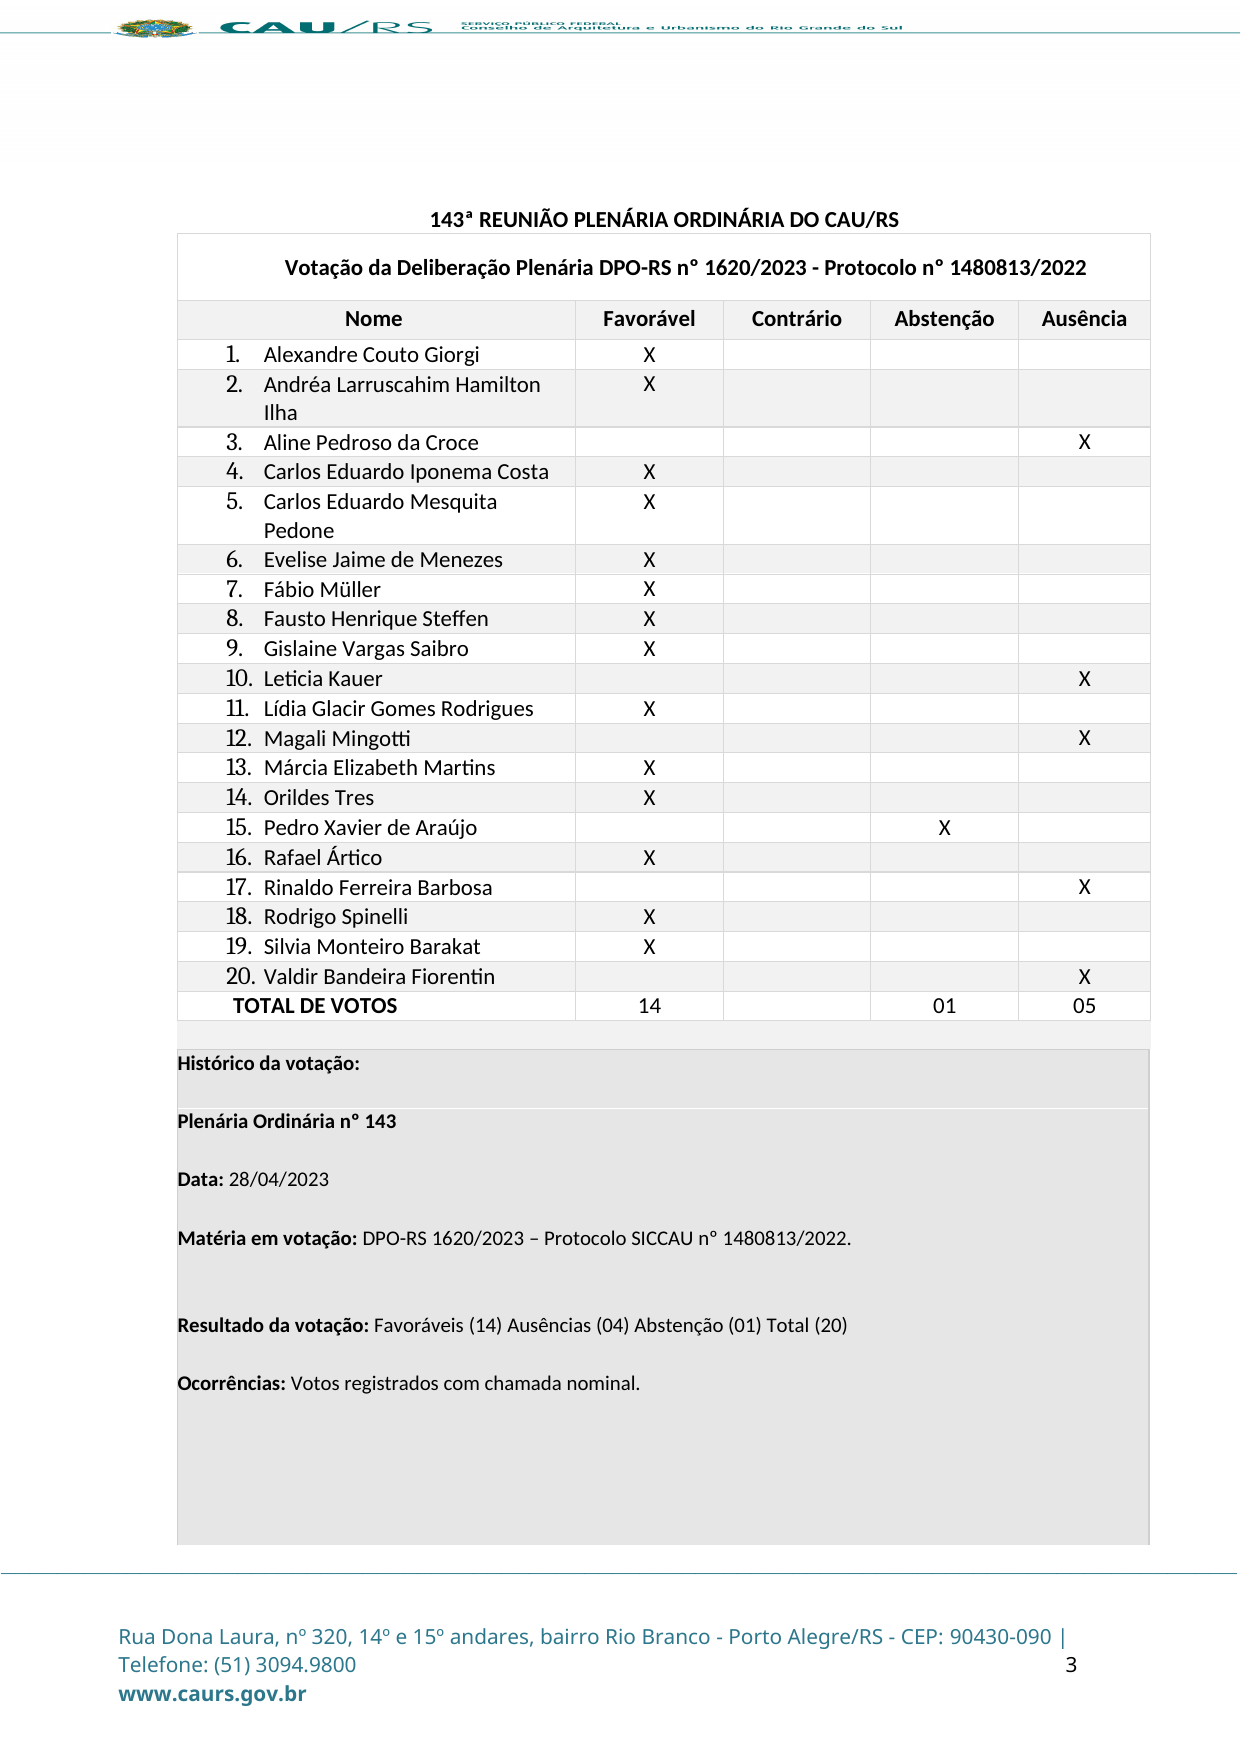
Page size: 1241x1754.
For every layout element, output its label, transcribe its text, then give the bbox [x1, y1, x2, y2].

table_cell 01 [871, 992, 1018, 1020]
table_cell [724, 902, 870, 931]
table_cell [576, 813, 723, 842]
table_cell [177, 1021, 723, 1049]
table_cell [871, 694, 1018, 722]
table_cell Nome [178, 301, 575, 339]
table_cell X [576, 634, 723, 663]
table_cell X [576, 340, 723, 368]
table_cell [724, 992, 870, 1020]
table_cell [871, 1021, 1018, 1049]
table_cell [724, 932, 870, 961]
table_cell [723, 1021, 871, 1049]
table_cell Carlos Eduardo Mesquita Pedone [178, 487, 575, 544]
table_cell [871, 634, 1018, 663]
table_cell Rinaldo Ferreira Barbosa [178, 873, 575, 901]
table_cell X [1019, 664, 1150, 693]
table_cell Magali Mingotti [178, 724, 575, 752]
text 143ª REUNIÃO PLENÁRIA ORDINÁRIA DO CAU/RS [177, 205, 1152, 233]
table_cell X [576, 783, 723, 812]
table_cell 14 [576, 992, 723, 1020]
table_header Histórico da votação: [178, 1050, 1148, 1108]
table_cell [871, 487, 1018, 544]
table_cell X [576, 843, 723, 871]
table_cell [576, 428, 723, 456]
table_cell [576, 664, 723, 693]
table_cell [724, 487, 870, 544]
table_cell X [576, 545, 723, 573]
table_cell Andréa Larruscahim Hamilton Ilha [178, 370, 575, 426]
table_cell [576, 724, 723, 752]
table_cell X [576, 753, 723, 782]
table_cell [724, 962, 870, 991]
table_cell [1019, 753, 1150, 782]
table_cell [1019, 575, 1150, 603]
table_header Votação da Deliberação Plenária DPO-RS nº 1620/2023 - Protocolo nº 1480813/2022 [178, 234, 1150, 300]
table_cell X [1019, 873, 1150, 901]
table_cell X [576, 370, 723, 426]
table_cell [724, 813, 870, 842]
table_cell [724, 428, 870, 456]
table_cell [724, 783, 870, 812]
table_cell X [1019, 724, 1150, 752]
table_cell Lídia Glacir Gomes Rodrigues [178, 694, 575, 722]
table_cell [1019, 932, 1150, 961]
table_cell [724, 370, 870, 426]
table_cell [1019, 457, 1150, 486]
table_cell [1019, 545, 1150, 573]
table_cell [871, 428, 1018, 456]
table_cell [871, 575, 1018, 603]
table_cell Resultado da votação: Favoráveis (14) Ausências (04) Abstenção (01) Total (20) [178, 1312, 1148, 1370]
table_cell [1019, 604, 1150, 633]
table_cell [724, 843, 870, 871]
table_cell Leticia Kauer [178, 664, 575, 693]
table_cell [724, 753, 870, 782]
table_cell Orildes Tres [178, 783, 575, 812]
table_cell X [576, 932, 723, 961]
table_cell [724, 724, 870, 752]
table_cell X [1019, 428, 1150, 456]
table_cell Contrário [724, 301, 870, 339]
table_cell X [576, 902, 723, 931]
table_cell Aline Pedroso da Croce [178, 428, 575, 456]
table_cell [724, 457, 870, 486]
table_cell [871, 664, 1018, 693]
table_cell [724, 664, 870, 693]
table_cell [724, 604, 870, 633]
table_cell [724, 340, 870, 368]
table_cell [871, 962, 1018, 991]
table_cell [1019, 694, 1150, 722]
table_cell [1019, 843, 1150, 871]
table_cell X [576, 457, 723, 486]
table_cell Fausto Henrique Steffen [178, 604, 575, 633]
table_cell [871, 902, 1018, 931]
table_cell [871, 753, 1018, 782]
table_cell Plenária Ordinária nº 143 [178, 1109, 1148, 1167]
table_cell TOTAL DE VOTOS [178, 992, 575, 1020]
table_cell [871, 545, 1018, 573]
table_cell [871, 932, 1018, 961]
table_cell [1019, 634, 1150, 663]
table_cell X [576, 604, 723, 633]
table_cell X [576, 487, 723, 544]
table_cell X [576, 694, 723, 722]
table_cell Rafael Ártico [178, 843, 575, 871]
table_cell Valdir Bandeira Fiorentin [178, 962, 575, 991]
table_cell X [576, 575, 723, 603]
table_cell [1018, 1021, 1151, 1049]
table_cell Silvia Monteiro Barakat [178, 932, 575, 961]
table_cell [1019, 902, 1150, 931]
table_cell [724, 575, 870, 603]
table_cell [871, 340, 1018, 368]
table_cell Alexandre Couto Giorgi [178, 340, 575, 368]
table_cell [1019, 487, 1150, 544]
table_cell [871, 783, 1018, 812]
table_cell [724, 634, 870, 663]
table_cell 05 [1019, 992, 1150, 1020]
table_cell [724, 694, 870, 722]
table_cell [1019, 813, 1150, 842]
table_cell [1019, 783, 1150, 812]
table_cell [576, 873, 723, 901]
table_cell Rodrigo Spinelli [178, 902, 575, 931]
table_cell Márcia Elizabeth Martins [178, 753, 575, 782]
table_cell [576, 962, 723, 991]
table_cell [871, 873, 1018, 901]
table_cell [724, 545, 870, 573]
table_cell Carlos Eduardo Iponema Costa [178, 457, 575, 486]
table_cell Evelise Jaime de Menezes [178, 545, 575, 573]
table_cell Pedro Xavier de Araújo [178, 813, 575, 842]
table_cell Gislaine Vargas Saibro [178, 634, 575, 663]
table_cell [871, 724, 1018, 752]
table_cell Fábio Müller [178, 575, 575, 603]
table_cell [1019, 370, 1150, 426]
table_cell [871, 457, 1018, 486]
table_cell [871, 604, 1018, 633]
table_cell X [1019, 962, 1150, 991]
table_cell X [871, 813, 1018, 842]
table_cell [871, 843, 1018, 871]
table_cell [871, 370, 1018, 426]
table_cell [1019, 340, 1150, 368]
table_cell Ausência [1019, 301, 1150, 339]
table_cell Data: 28/04/2023 Matéria em votação: DPO-RS 1620/2023 – Protocolo SICCAU nº 1480813/2022. [178, 1167, 1148, 1312]
table_cell [724, 873, 870, 901]
table_cell Ocorrências: Votos registrados com chamada nominal. [178, 1370, 1148, 1545]
table_cell Abstenção [871, 301, 1018, 339]
table_cell Favorável [576, 301, 723, 339]
